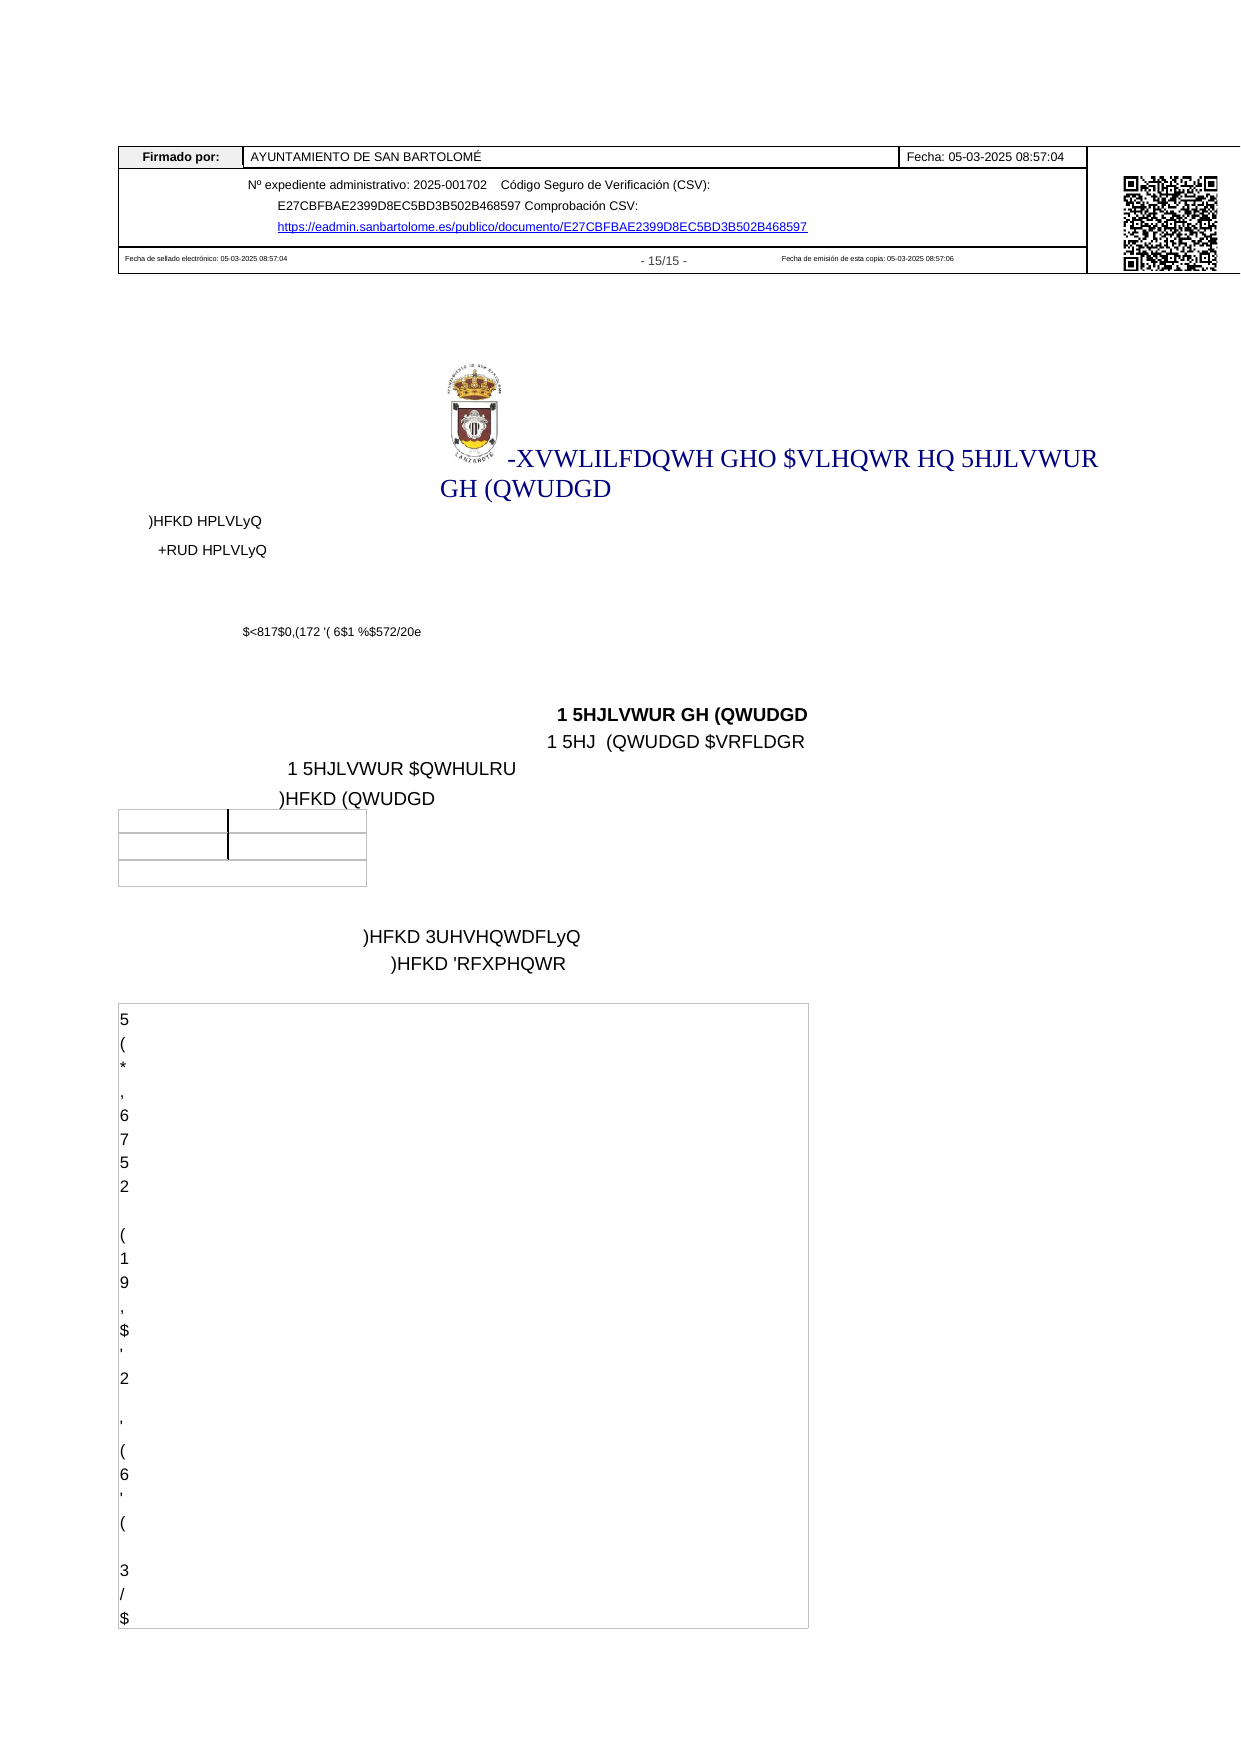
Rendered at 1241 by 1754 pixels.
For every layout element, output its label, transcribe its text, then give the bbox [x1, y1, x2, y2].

text -XVWLILFDQWH GHO $VLHQWR HQ 5HJLVWUR GH (QWUDGD [440, 360, 1122, 503]
table_cell [229, 834, 366, 859]
text )HFKD HPLVLyQ [148, 512, 1122, 529]
table_header [119, 810, 227, 832]
text 1 5HJLVWUR GH (QWUDGD [250, 703, 1119, 725]
table_header [229, 810, 366, 832]
table_header Firmado por: [119, 147, 242, 165]
table_cell Nº expediente administrativo: 2025-001702 Código Seguro de Verificación (CSV): E27CBFBAE2399D8EC5BD3B502B468597 Comprobación CSV: https://eadmin.sanbartolome.es/publico/documento/E27CBFBAE2399D8EC5BD3B502B468597 [119, 169, 1086, 246]
table_header AYUNTAMIENTO DE SAN BARTOLOMÉ [244, 147, 898, 167]
text )HFKD (QWUDGD [279, 787, 1122, 809]
table_header [1088, 147, 1240, 273]
table_cell Fecha de sellado electrónico: 05-03-2025 08:57:04 - 15/15 - Fecha de emisión de esta copia: 05-03-2025 08:57:06 [119, 248, 1086, 273]
table_header Fecha: 05-03-2025 08:57:04 [900, 147, 1086, 167]
text 1 5HJLVWUR $QWHULRU [287, 758, 1122, 779]
text )HFKD 'RFXPHQWR [236, 953, 725, 974]
table_cell [119, 861, 366, 886]
text 1 5HJ (QWUDGD $VRFLDGR [237, 731, 1119, 752]
text +RUD HPLVLyQ [158, 542, 1122, 558]
text $<817$0,(172 '( 6$1 %$572/20e [243, 625, 1122, 639]
text )HFKD 3UHVHQWDFLyQ [236, 926, 712, 948]
table_cell [119, 834, 227, 859]
table_header 5(*,6752 (19,$'2 '(6'( 3/$ [119, 1004, 808, 1628]
